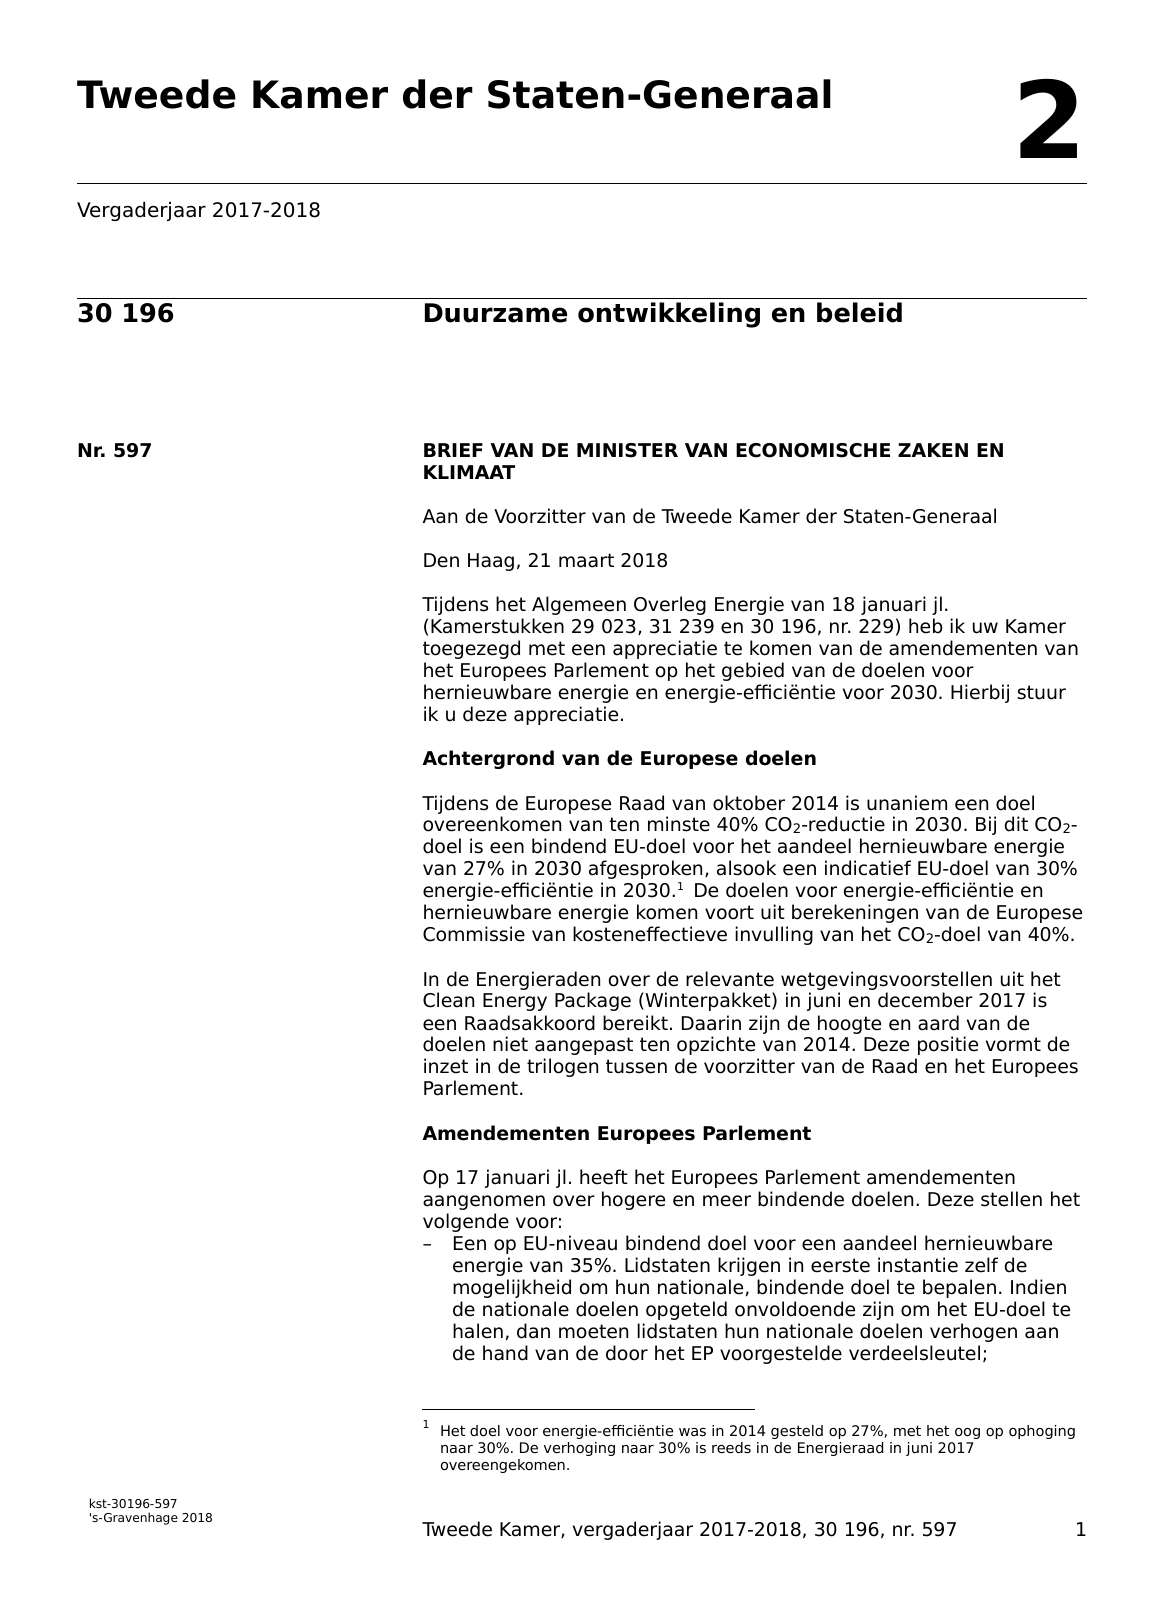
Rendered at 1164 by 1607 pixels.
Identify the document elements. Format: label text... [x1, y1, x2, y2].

text Tijdens de Europese Raad van oktober 2014 is unaniem een doel overeenkomen van ten minste 40% CO2-reductie in 2030. Bij dit CO2-doel is een bindend EU-doel voor het aandeel hernieuwbare energie van 27% in 2030 afgesproken, alsook een indicatief EU-doel van 30% energie-efficiëntie in 2030. De doelen voor energie-efficiëntie en hernieuwbare energie komen voort uit berekeningen van de Europese Commissie van kosteneffectieve invulling van het CO2-doel van 40%. [422, 792, 1087, 946]
text In de Energieraden over de relevante wetgevingsvoorstellen uit het Clean Energy Package (Winterpakket) in juni en december 2017 is een Raadsakkoord bereikt. Daarin zijn de hoogte en aard van de doelen niet aangepast ten opzichte van 2014. Deze positie vormt de inzet in de trilogen tussen de voorzitter van de Raad en het Europees Parlement. [422, 968, 1087, 1100]
text Den Haag, 21 maart 2018 [422, 550, 1087, 572]
text kst-30196-597 [88, 1497, 323, 1511]
table_header Tweede Kamer der Staten-Generaal [77, 59, 886, 183]
table_cell Vergaderjaar 2017-2018 [77, 184, 1087, 298]
text 's-Gravenhage 2018 [88, 1511, 323, 1525]
text – Een op EU-niveau bindend doel voor een aandeel hernieuwbare energie van 35%. Lidstaten krijgen in eerste instantie zelf de mogelijkheid om hun nationale, bindende doel te bepalen. Indien de nationale doelen opgeteld onvoldoende zijn om het EU-doel te halen, dan moeten lidstaten hun nationale doelen verhogen aan de hand van de door het EP voorgestelde verdeelsleutel; [422, 1233, 1087, 1364]
subtitle Nr. 597 BRIEF VAN DE MINISTER VAN ECONOMISCHE ZAKEN EN KLIMAAT [77, 440, 1087, 484]
subtitle Amendementen Europees Parlement [422, 1122, 1087, 1144]
text Het doel voor energie-efficiëntie was in 2014 gesteld op 27%, met het oog op ophoging naar 30%. De verhoging naar 30% is reeds in de Energieraad in juni 2017 overeengekomen. [422, 1418, 1087, 1474]
subtitle 30 196 Duurzame ontwikkeling en beleid [77, 299, 1087, 329]
subtitle Achtergrond van de Europese doelen [422, 748, 1087, 770]
text Op 17 januari jl. heeft het Europees Parlement amendementen aangenomen over hogere en meer bindende doelen. Deze stellen het volgende voor: [422, 1167, 1087, 1233]
text Aan de Voorzitter van de Tweede Kamer der Staten-Generaal [422, 506, 1087, 528]
table_header 2 [886, 59, 1087, 183]
text Tijdens het Algemeen Overleg Energie van 18 januari jl. (Kamerstukken 29 023, 31 239 en 30 196, nr. 229) heb ik uw Kamer toegezegd met een appreciatie te komen van de amendementen van het Europees Parlement op het gebied van de doelen voor hernieuwbare energie en energie-efficiëntie voor 2030. Hierbij stuur ik u deze appreciatie. [422, 594, 1087, 726]
